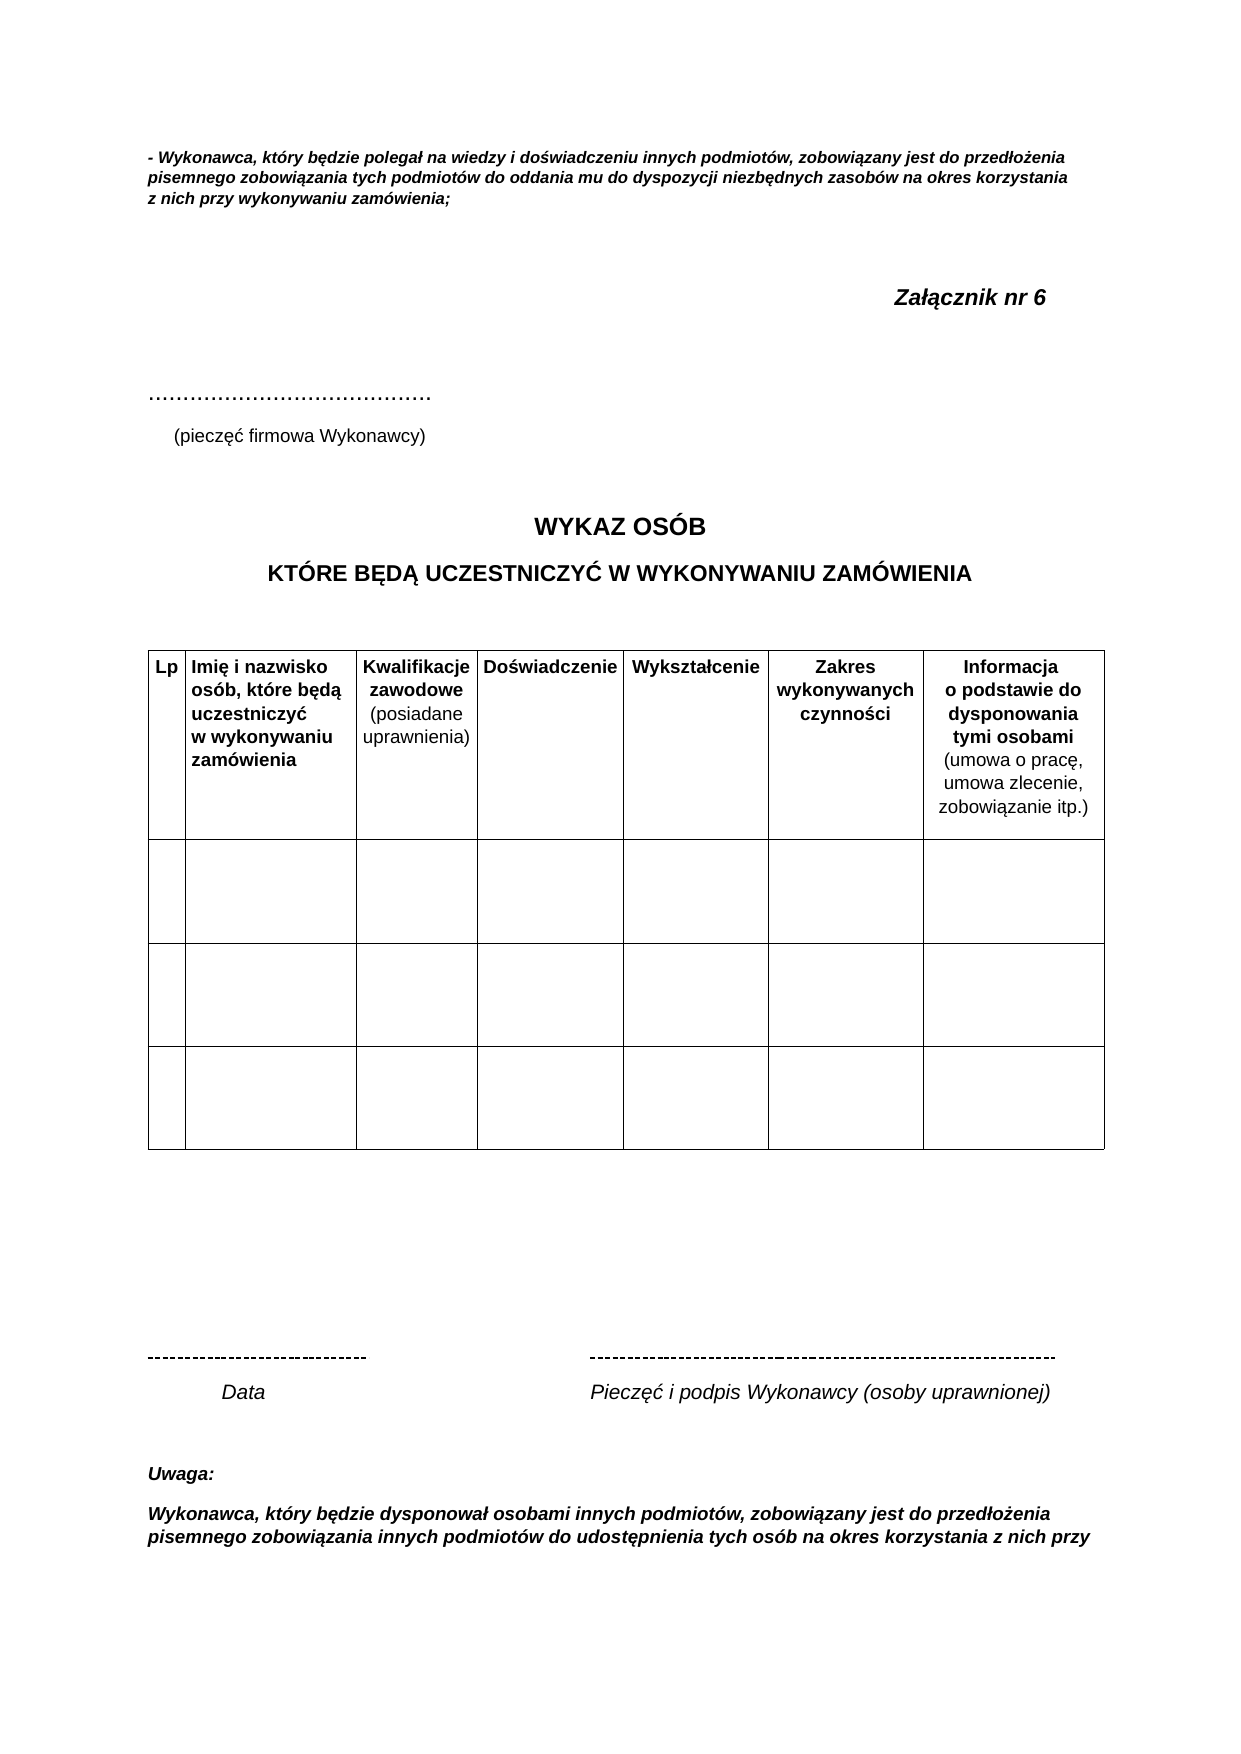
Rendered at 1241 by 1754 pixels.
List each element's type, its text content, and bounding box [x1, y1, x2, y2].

table_header Doświadczenie [478, 651, 623, 839]
table_header Wykształcenie [624, 651, 768, 839]
table_cell [186, 840, 356, 943]
table_header Lp [149, 651, 185, 839]
table_header Kwalifikacje zawodowe (posiadane uprawnienia) [357, 651, 477, 839]
table_cell [186, 944, 356, 1046]
table_cell [624, 1047, 768, 1149]
text (pieczęć firmowa Wykonawcy) [148, 424, 1093, 446]
table_cell [769, 840, 923, 943]
table_header Informacja o podstawie do dysponowania tymi osobami (umowa o pracę, umowa zlecenie, zobowiązanie itp.) [924, 651, 1104, 839]
text Załącznik nr 6 [148, 284, 1093, 310]
table_cell [478, 840, 623, 943]
table_cell [924, 944, 1104, 1046]
table_cell [624, 944, 768, 1046]
table_cell [357, 1047, 477, 1149]
table_cell [478, 1047, 623, 1149]
table_header Zakres wykonywanych czynności [769, 651, 923, 839]
table_cell [149, 944, 185, 1046]
table_cell [924, 840, 1104, 943]
text WYKAZ OSÓB [148, 512, 1093, 541]
text Wykonawca, który będzie dysponował osobami innych podmiotów, zobowiązany jest do przedłożenia pisemnego zobowiązania innych podmiotów do udostępnienia tych osób na okres korzystania z nich przy [148, 1502, 1093, 1547]
table_cell [149, 840, 185, 943]
text Uwaga: [148, 1462, 1093, 1484]
text Data Pieczęć i podpis Wykonawcy (osoby uprawnionej) [148, 1380, 1093, 1404]
table_cell [924, 1047, 1104, 1149]
table_cell [149, 1047, 185, 1149]
table_cell [357, 944, 477, 1046]
table_header Imię i nazwisko osób, które będą uczestniczyć w wykonywaniu zamówienia [186, 651, 356, 839]
table_cell [769, 944, 923, 1046]
table_cell [478, 944, 623, 1046]
text - Wykonawca, który będzie polegał na wiedzy i doświadczeniu innych podmiotów, zobowiązany jest do przedłożenia pisemnego zobowiązania tych podmiotów do oddania mu do dyspozycji niezbędnych zasobów na okres korzystania z nich przy wykonywaniu zamówienia; [148, 148, 1093, 229]
table_cell [186, 1047, 356, 1149]
text KTÓRE BĘDĄ UCZESTNICZYĆ W WYKONYWANIU ZAMÓWIENIA [148, 560, 1093, 586]
text ......................................... [148, 377, 1093, 406]
table_cell [624, 840, 768, 943]
table_cell [769, 1047, 923, 1149]
table_cell [357, 840, 477, 943]
